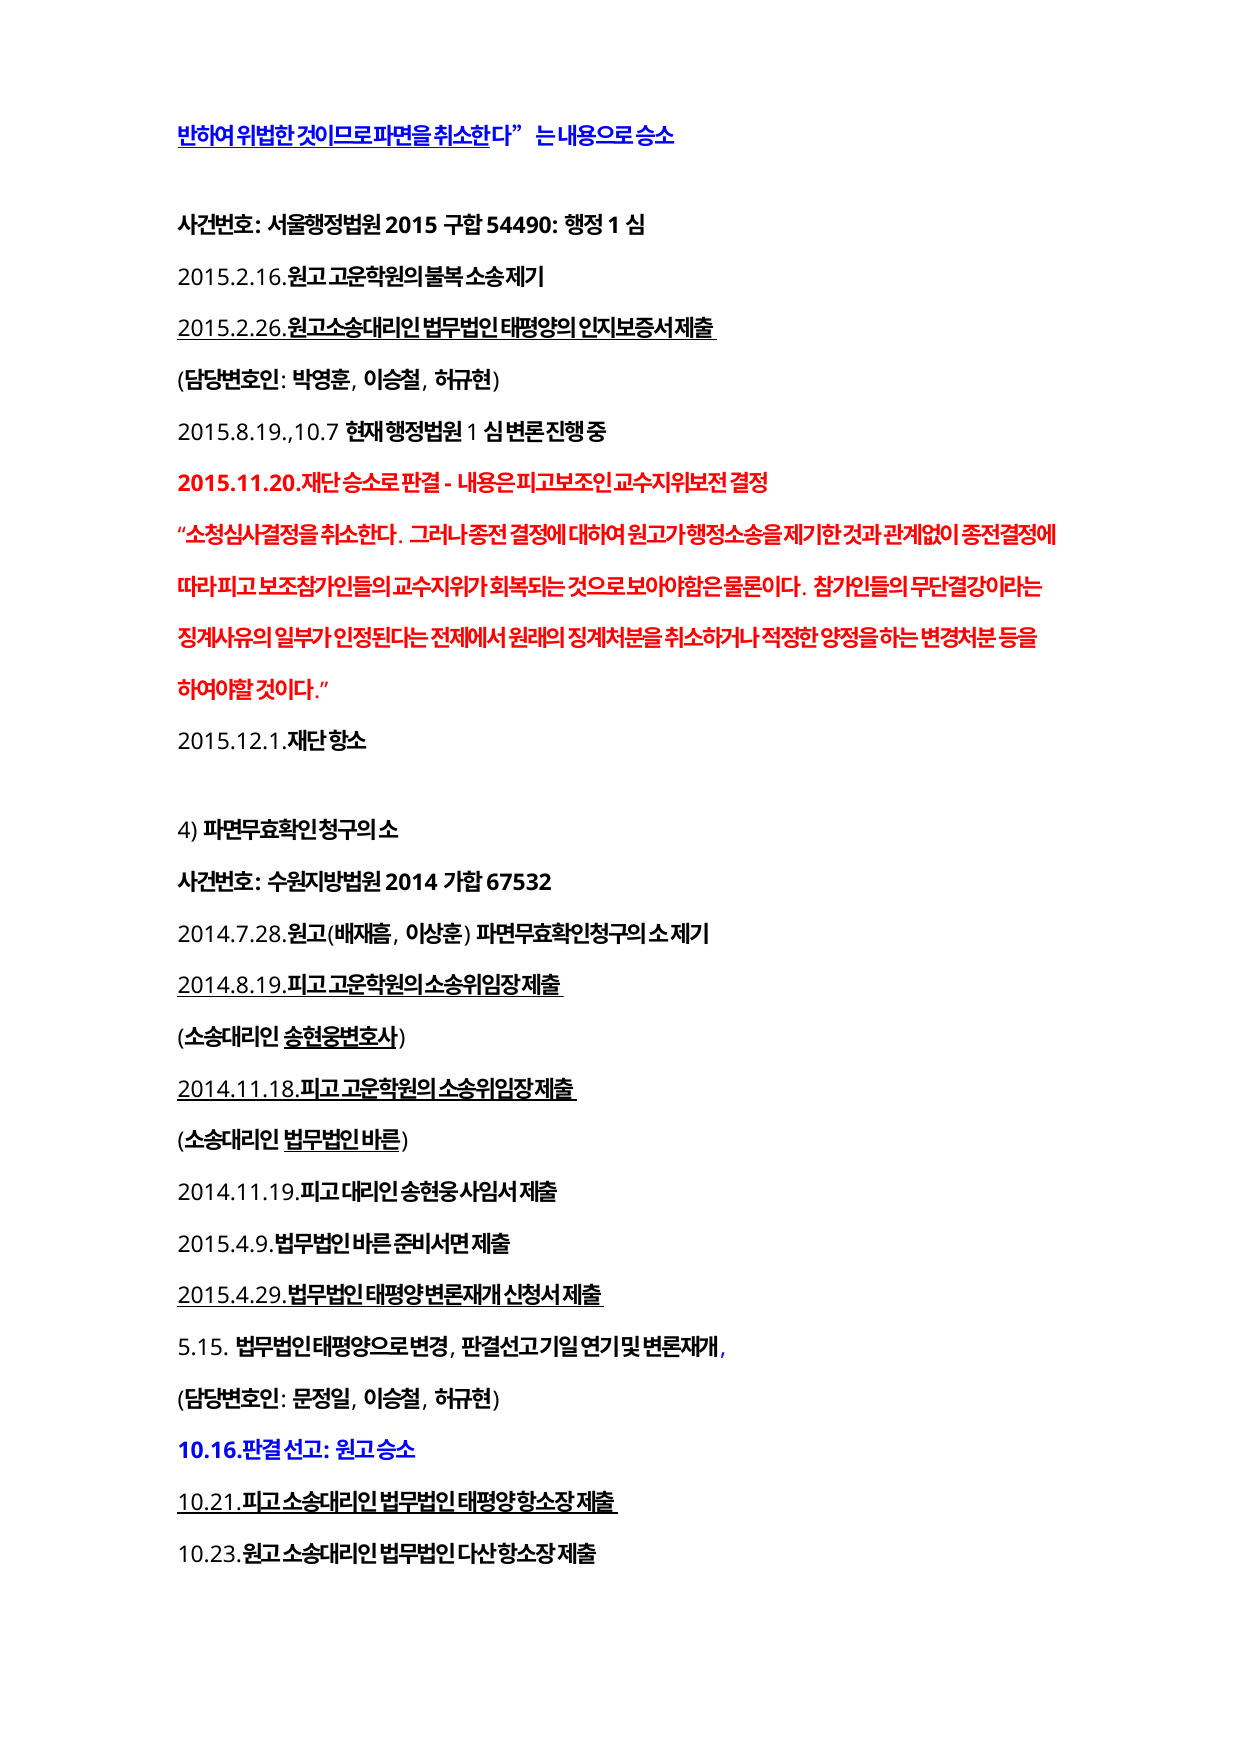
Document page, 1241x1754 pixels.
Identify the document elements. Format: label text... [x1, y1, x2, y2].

text 2015.2.16.원고 고운학원의 불복 소송 제기 [177, 258, 1063, 292]
text 사건번호: 서울행정법원 2015 구합 54490: 행정 1심 [177, 207, 1063, 240]
text 5.15. 법무법인 태평양으로 변경, 판결선고 기일 연기 및 변론재개, [177, 1329, 1063, 1362]
text 2014.11.19.피고 대리인 송현웅 사임서 제출 [177, 1174, 1063, 1207]
text 4) 파면무효확인 청구의 소 [177, 812, 1063, 845]
text (담당변호인: 문정일, 이승철, 허규현) [177, 1380, 1063, 1414]
text 2014.11.18.피고 고운학원의 소송위임장 제출 [177, 1070, 1063, 1104]
text 2015.2.26.원고소송대리인 법무법인 태평양의 인지보증서 제출 [177, 310, 1063, 343]
text 2015.11.20.재단 승소로 판결 - 내용은 피고보조인 교수지위보전 결정 [177, 465, 1063, 498]
text 10.16.판결 선고: 원고 승소 [177, 1432, 1063, 1465]
text 반하여 위법한 것이므로 파면을 취소한다”는 내용으로 승소 [177, 118, 1063, 151]
text “소청심사결정을 취소한다. 그러나 종전 결정에 대하여 원고가 행정소송을 제기한 것과 관계없이 종전결정에 따라 피고 보조참가인들의 교수지위가 회복되는 것으로 보아야함은 물론이다. 참가인들의 무단결강이라는 징계사유의 일부가 인정된다는 전제에서 원래의 징계처분을 취소하거나 적정한 양정을 하는 변경처분 등을 하여야할 것이다.” [177, 517, 1063, 705]
text 2015.12.1.재단 항소 [177, 723, 1063, 756]
text (소송대리인 법무법인 바른) [177, 1122, 1063, 1155]
text 2015.4.29.법무법인 태평양 변론재개 신청서 제출 [177, 1277, 1063, 1310]
text 2014.7.28.원고(배재흠, 이상훈) 파면무효확인청구의 소 제기 [177, 915, 1063, 949]
text 2015.4.9.법무법인 바른 준비서면 제출 [177, 1225, 1063, 1259]
text 10.21.피고 소송대리인 법무법인 태평양 항소장 제출 [177, 1484, 1063, 1517]
text (담당변호인: 박영훈, 이승철, 허규현) [177, 362, 1063, 395]
text 2014.8.19.피고 고운학원의 소송위임장 제출 [177, 967, 1063, 1000]
text 사건번호: 수원지방법원 2014 가합 67532 [177, 864, 1063, 897]
text 2015.8.19.,10.7 현재 행정법원 1심 변론 진행 중 [177, 413, 1063, 447]
text (소송대리인 송현웅변호사) [177, 1019, 1063, 1052]
text 10.23.원고 소송대리인 법무법인 다산 항소장 제출 [177, 1535, 1063, 1569]
